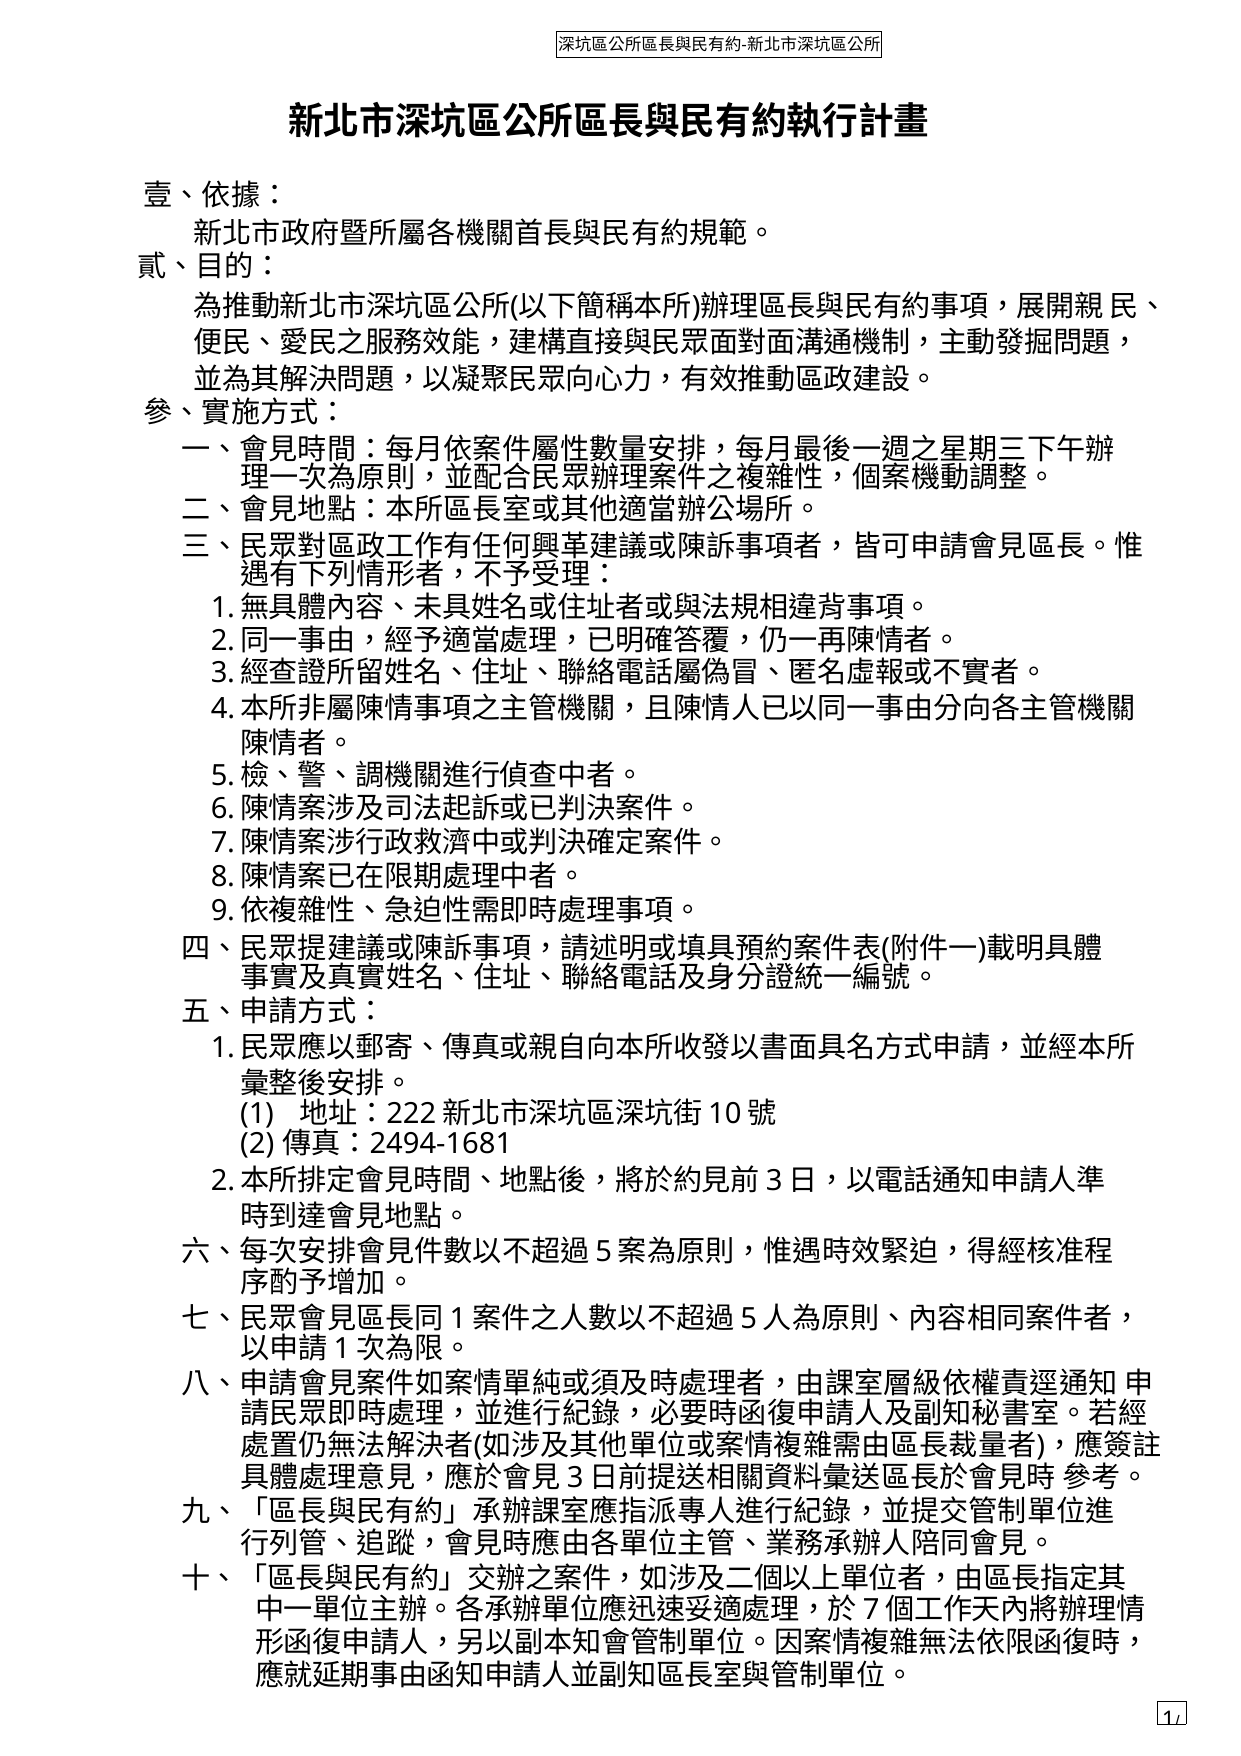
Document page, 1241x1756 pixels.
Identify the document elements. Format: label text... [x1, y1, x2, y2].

text 新北市深坑區公所區長與民有約執行計畫 [288, 91, 1196, 145]
text 新北市政府暨所屬各機關首長與民有約規範。貳、目的： [137, 216, 804, 285]
list 陳情案涉及司法起訴或已判決案件。 [211, 792, 1196, 825]
text 五、申請方式： [181, 996, 1196, 1028]
text 七、民眾會見區長同1案件之人數以不超過5人為原則、內容相同案件者，以申請1次為限。 [181, 1303, 1146, 1367]
text 為推動新北市深坑區公所(以下簡稱本所)辦理區長與民有約事項，展開親 民、便民、愛民之服務效能，建構直接與民眾面對面溝通機制，主動發掘問題，並為其解決問題，以凝聚民眾向心力，有效推動區政建設。 [193, 286, 1143, 398]
list 經查證所留姓名、住址、聯絡電話屬偽冒、匿名虛報或不實者。 [211, 657, 1196, 689]
list 陳情案已在限期處理中者。 [211, 859, 1196, 893]
text 八、申請會見案件如案情單純或須及時處理者，由課室層級依權責逕通知 申請民眾即時處理，並進行紀錄，必要時函復申請人及副知秘書室。若經處置仍無法解決者(如涉及其他單位或案情複雜需由區長裁量者)，應簽註具體處理意見，應於會見3日前提送相關資料彙送區長於會見時 參考。 [181, 1368, 1166, 1496]
list 無具體內容、未具姓名或住址者或與法規相違背事項。 [211, 593, 1196, 624]
text (2) 傳真：2494-1681 [240, 1129, 1196, 1160]
list 本所排定會見時間、地點後，將於約見前3日，以電話通知申請人準時到達會見地點。 [211, 1161, 1128, 1235]
text 參、實施方式： [143, 398, 1196, 428]
list 檢、警、調機關進行偵查中者。 [211, 762, 1196, 792]
text 壹、依據： [143, 177, 1196, 212]
text 四、民眾提建議或陳訴事項，請述明或填具預約案件表(附件一)載明具體事實及真實姓名、住址、聯絡電話及身分證統⼀編號。 [181, 933, 1117, 996]
text 三、民眾對區政工作有任何興革建議或陳訴事項者，皆可申請會見區長。惟遇有下列情形者，不予受理： [181, 530, 1146, 593]
text 二、會見地點：本所區長室或其他適當辦公場所。 [181, 496, 1196, 525]
list 地址：222新北市深坑區深坑街10號 [240, 1102, 1196, 1129]
list 陳情案涉行政救濟中或判決確定案件。 [211, 825, 1196, 859]
text 十、「區長與民有約」交辦之案件，如涉及二個以上單位者，由區長指定其 中一單位主辦。各承辦單位應迅速妥適處理，於7個工作天內將辦理情 形函復申請人，另以副本知會管制單位。因案情複雜無法依限函復時， 應就延期事由函知申請人並副知區長室與管制單位。 [181, 1562, 1156, 1694]
text 六、每次安排會見件數以不超過5案為原則，惟遇時效緊迫，得經核准程序酌予增加。 [181, 1235, 1132, 1301]
list 同一事由，經予適當處理，已明確答覆，仍一再陳情者。 [211, 624, 1196, 657]
text 九、「區長與民有約」承辦課室應指派專人進行紀錄，並提交管制單位進行列管、追蹤，會見時應由各單位主管、業務承辦人陪同會見。 [181, 1496, 1117, 1561]
text 一、會見時間：每月依案件屬性數量安排，每月最後一週之星期三下午辦理一次為原則，並配合民眾辦理案件之複雜性，個案機動調整。 [181, 434, 1132, 496]
list 民眾應以郵寄、傳真或親自向本所收發以書面具名方式申請，並經本所彙整後安排。 [211, 1029, 1142, 1102]
list 依複雜性、急迫性需即時處理事項。 [211, 893, 1196, 927]
list 本所非屬陳情事項之主管機關，且陳情⼈已以同一事由分向各主管機關陳情者。 [211, 690, 1142, 762]
